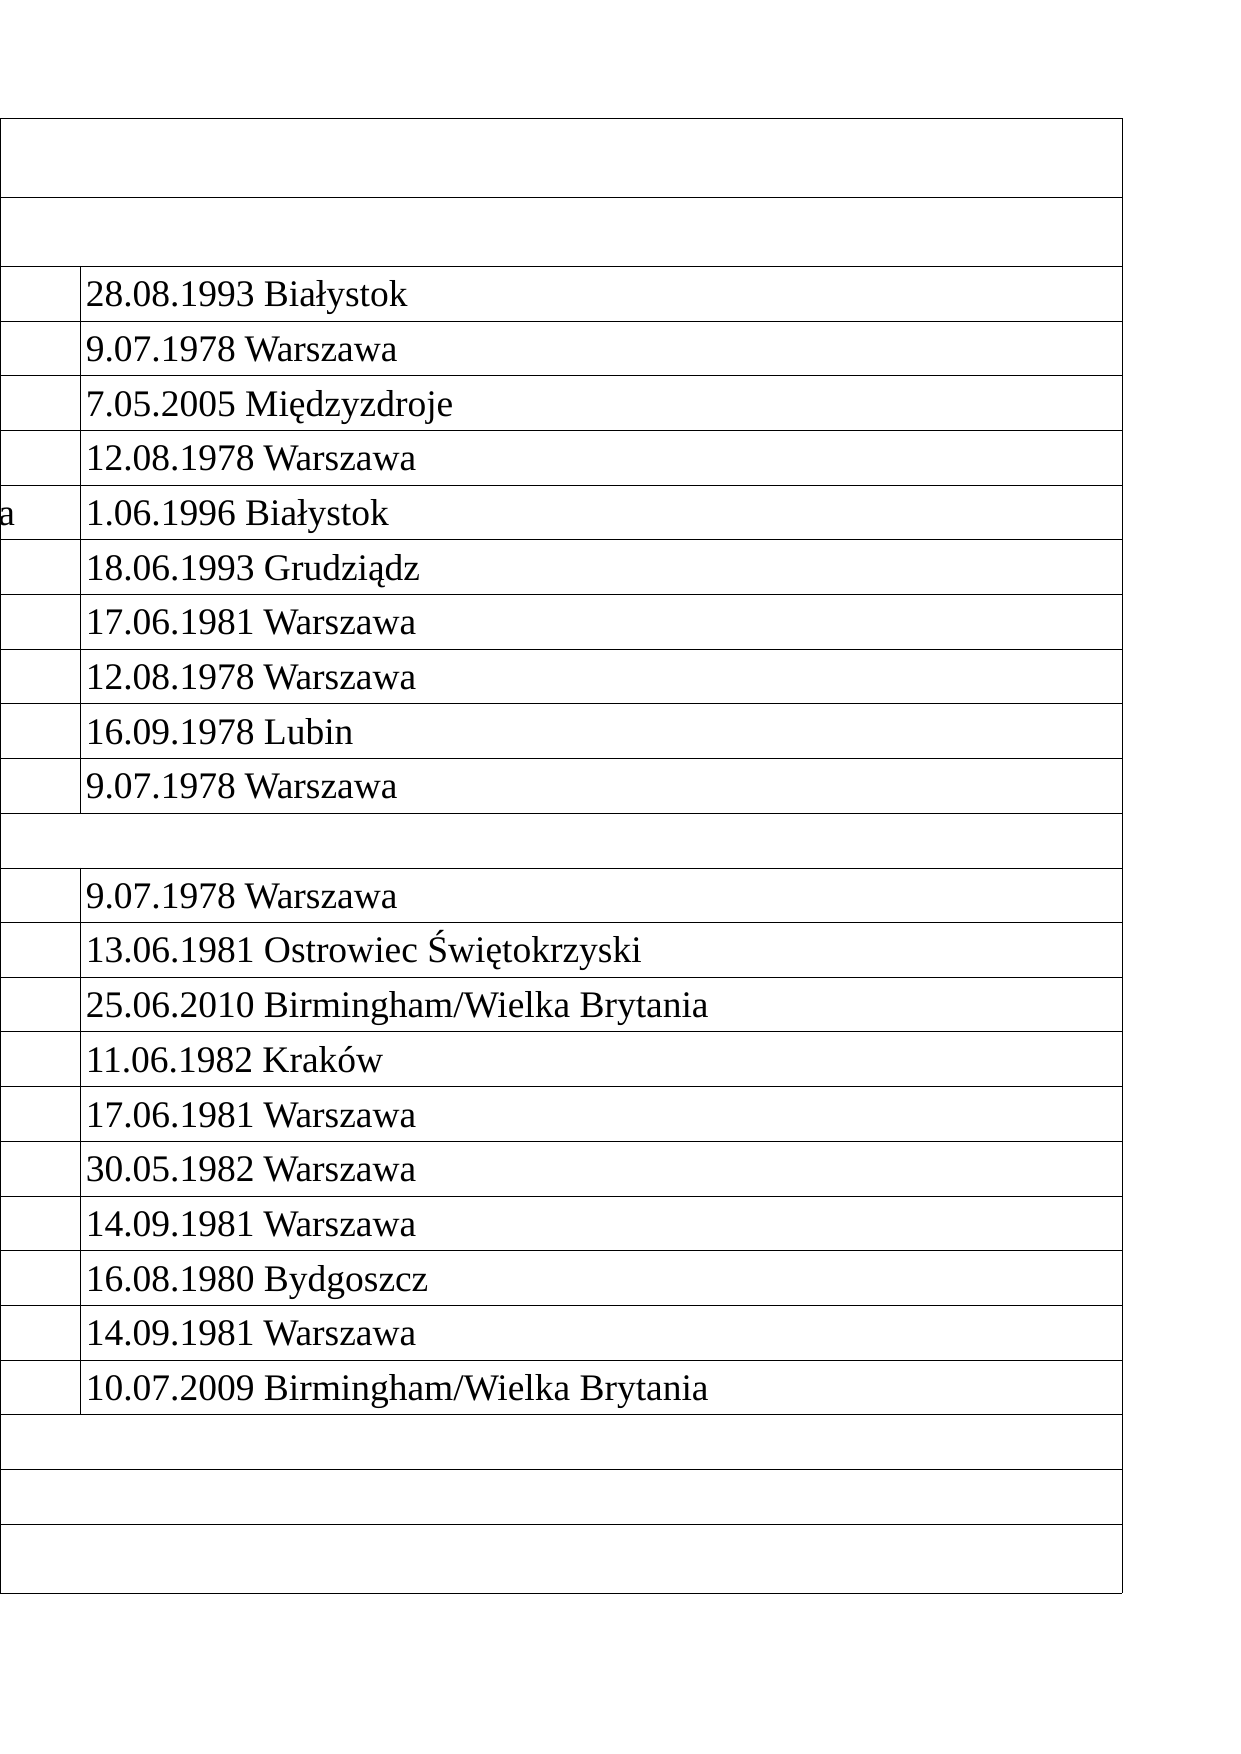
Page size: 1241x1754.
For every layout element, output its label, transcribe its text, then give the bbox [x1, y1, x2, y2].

table_cell [1, 814, 1122, 867]
table_header Bieg na 10 000 m mężczyzn/stadion [1, 119, 1122, 197]
table_cell 16.09.1978 Lubin [81, 704, 1122, 758]
table_cell [1, 1142, 80, 1196]
table_cell 30.05.1982 Warszawa [81, 1142, 1122, 1196]
table_cell Budowlani Kielce [1, 322, 80, 375]
table_cell KKL Kielce [1, 376, 80, 430]
table_cell 11.06.1982 Kraków [81, 1032, 1122, 1086]
table_cell 10.07.2009 Birmingham/Wielka Brytania [81, 1361, 1122, 1414]
table_cell Budowlani Kielce [1, 923, 80, 977]
table_cell W drugiej rubryce miejsce zajęte w biegu [1, 1415, 1122, 1469]
table_cell 9.07.1978 Warszawa [81, 869, 1122, 922]
table_cell [1, 595, 80, 649]
table_cell 16.08.1980 Bydgoszcz [81, 1251, 1122, 1305]
table_cell Budowlani Kielce [1, 650, 80, 703]
table_cell 12.08.1978 Warszawa [81, 431, 1122, 484]
table_cell 14.09.1981 Warszawa [81, 1197, 1122, 1250]
table_cell Najlepsi zawodnicy w historii [1, 1525, 1122, 1593]
table_cell [1, 869, 80, 922]
table_cell [1, 1470, 1122, 1524]
table_cell [1, 704, 80, 758]
table_cell [1, 1361, 80, 1414]
table_cell 14.09.1981 Warszawa [81, 1306, 1122, 1359]
table_cell 12.08.1978 Warszawa [81, 650, 1122, 703]
table_cell 17.06.1981 Warszawa [81, 1087, 1122, 1141]
table_cell 9.07.1978 Warszawa [81, 322, 1122, 375]
table_cell [1, 759, 80, 813]
table_cell 7.05.2005 Międzyzdroje [81, 376, 1122, 430]
table_cell STS Skarżysko-Kamienna [1, 486, 80, 539]
table_cell 25.06.2010 Birmingham/Wielka Brytania [81, 978, 1122, 1031]
table_cell Budowlani Kielce [1, 267, 80, 321]
table_cell Budowlani Kielce [1, 1087, 80, 1141]
table_cell 13.06.1981 Ostrowiec Świętokrzyski [81, 923, 1122, 977]
table_cell 28.08.1993 Białystok [81, 267, 1122, 321]
table_cell [1, 1032, 80, 1086]
table_cell KKL Kielce [1, 978, 80, 1031]
table_cell [1, 1306, 80, 1359]
table_cell Budowlani Kielce [1, 431, 80, 484]
table_cell [1, 540, 80, 594]
table_cell Budowlani Kielce [1, 1251, 80, 1305]
table_cell 9.07.1978 Warszawa [81, 759, 1122, 813]
table_cell [1, 1197, 80, 1250]
table_cell 18.06.1993 Grudziądz [81, 540, 1122, 594]
table_cell 17.06.1981 Warszawa [81, 595, 1122, 649]
table_cell 1.06.1996 Białystok [81, 486, 1122, 539]
table_cell 20 najlepszych wyników w historii [1, 198, 1122, 266]
